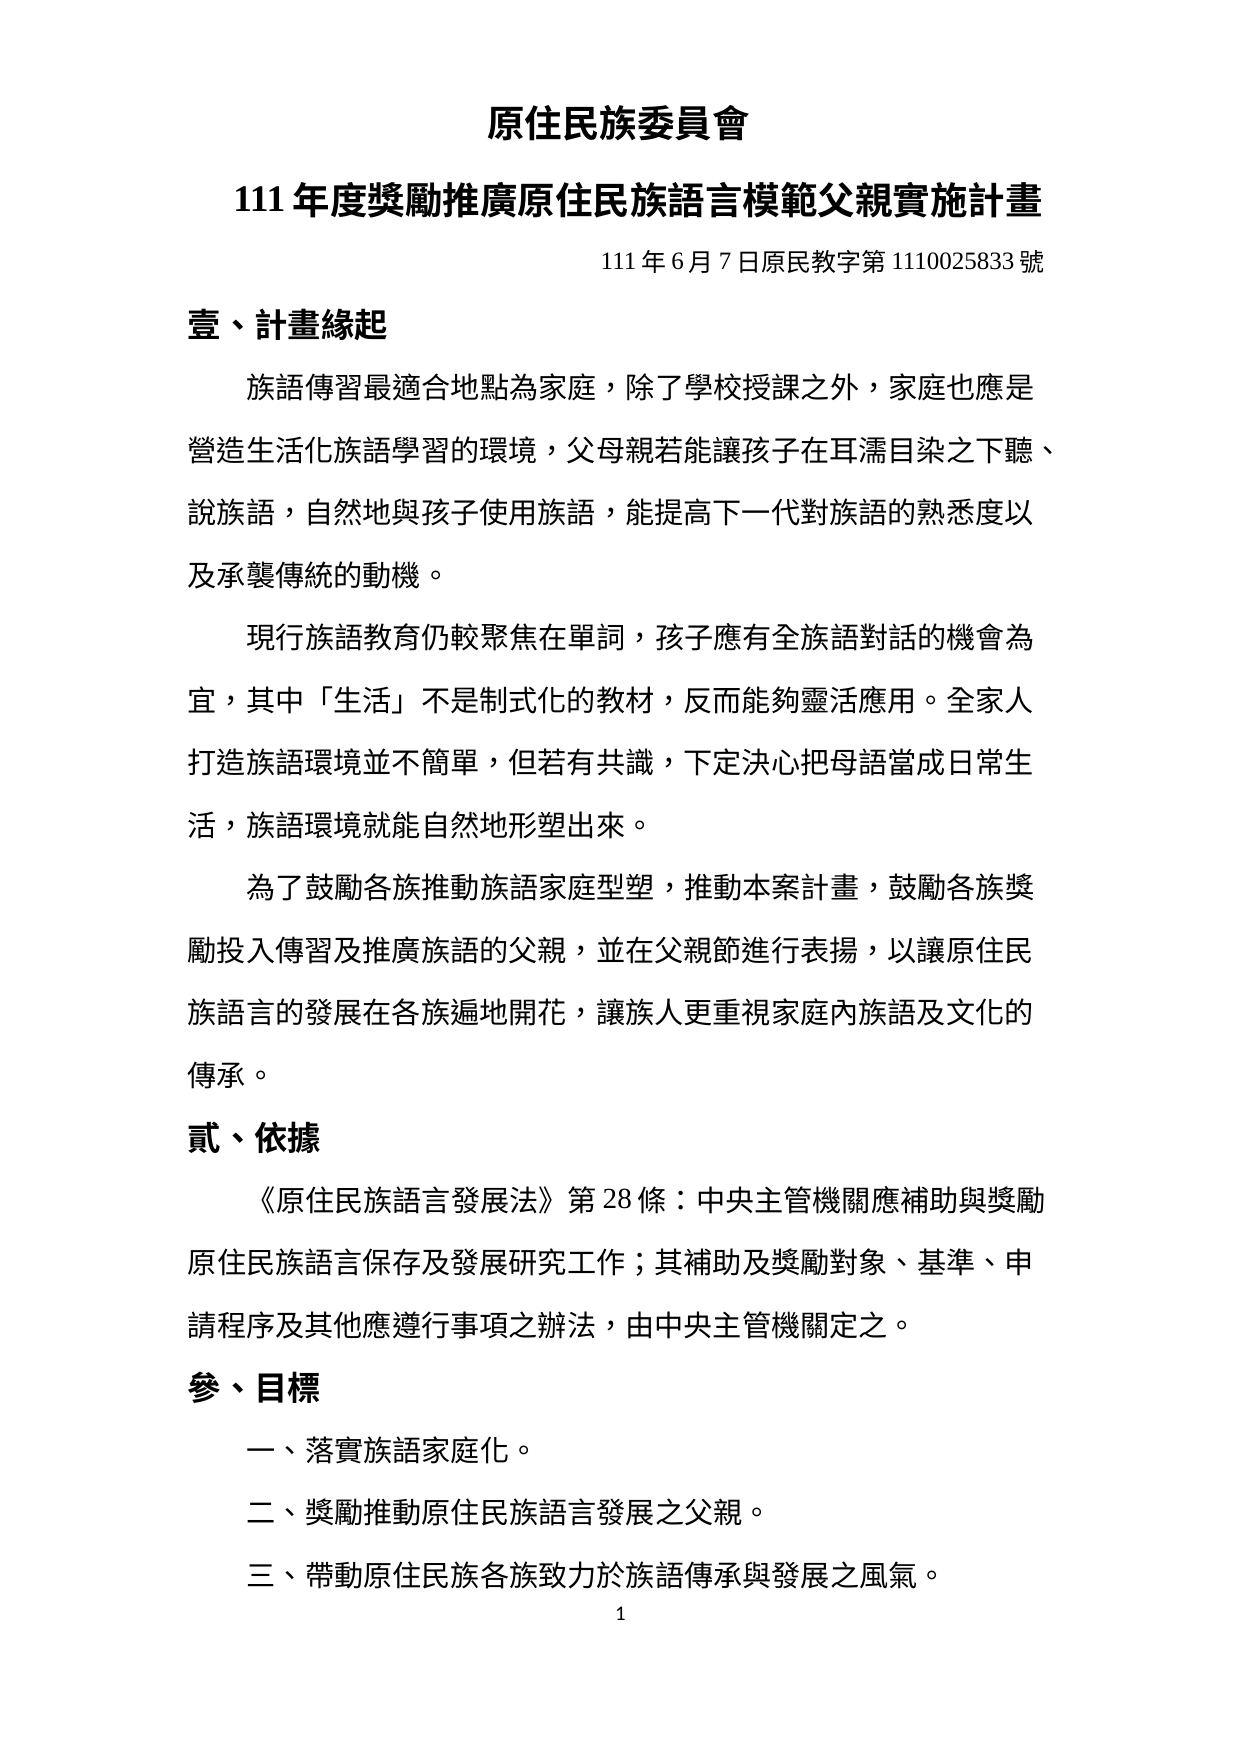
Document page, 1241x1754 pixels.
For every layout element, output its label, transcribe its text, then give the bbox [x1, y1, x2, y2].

text 族語傳習最適合地點為家庭，除了學校授課之外，家庭也應是營造生活化族語學習的環境，父母親若能讓孩子在耳濡目染之下聽、說族語，自然地與孩子使用族語，能提高下一代對族語的熟悉度以及承襲傳統的動機。 [187, 344, 1053, 594]
text 一、落實族語家庭化。 [246, 1407, 1053, 1469]
text 貳、依據 [187, 1094, 1053, 1157]
text 原住民族委員會 [169, 94, 1068, 148]
text 111年度獎勵推廣原住民族語言模範父親實施計畫 [99, 157, 1177, 219]
text 為了鼓勵各族推動族語家庭型塑，推動本案計畫，鼓勵各族獎勵投入傳習及推廣族語的父親，並在父親節進行表揚，以讓原住民族語言的發展在各族遍地開花，讓族人更重視家庭內族語及文化的傳承。 [187, 844, 1053, 1094]
text 現行族語教育仍較聚焦在單詞，孩子應有全族語對話的機會為宜，其中「生活」不是制式化的教材，反而能夠靈活應用。全家人打造族語環境並不簡單，但若有共識，下定決心把母語當成日常生活，族語環境就能自然地形塑出來。 [187, 594, 1053, 844]
text 壹、計畫緣起 [187, 282, 1053, 344]
text 三、帶動原住民族各族致力於族語傳承與發展之風氣。 [246, 1532, 1053, 1594]
text 111年6月7日原民教字第1110025833號 [99, 219, 1044, 282]
text 《原住民族語言發展法》第28條：中央主管機關應補助與獎勵原住民族語言保存及發展研究工作；其補助及獎勵對象、基準、申請程序及其他應遵行事項之辦法，由中央主管機關定之。 [188, 1157, 1053, 1344]
text 參、目標 [187, 1344, 1053, 1407]
text 二、獎勵推動原住民族語言發展之父親。 [246, 1469, 1053, 1532]
